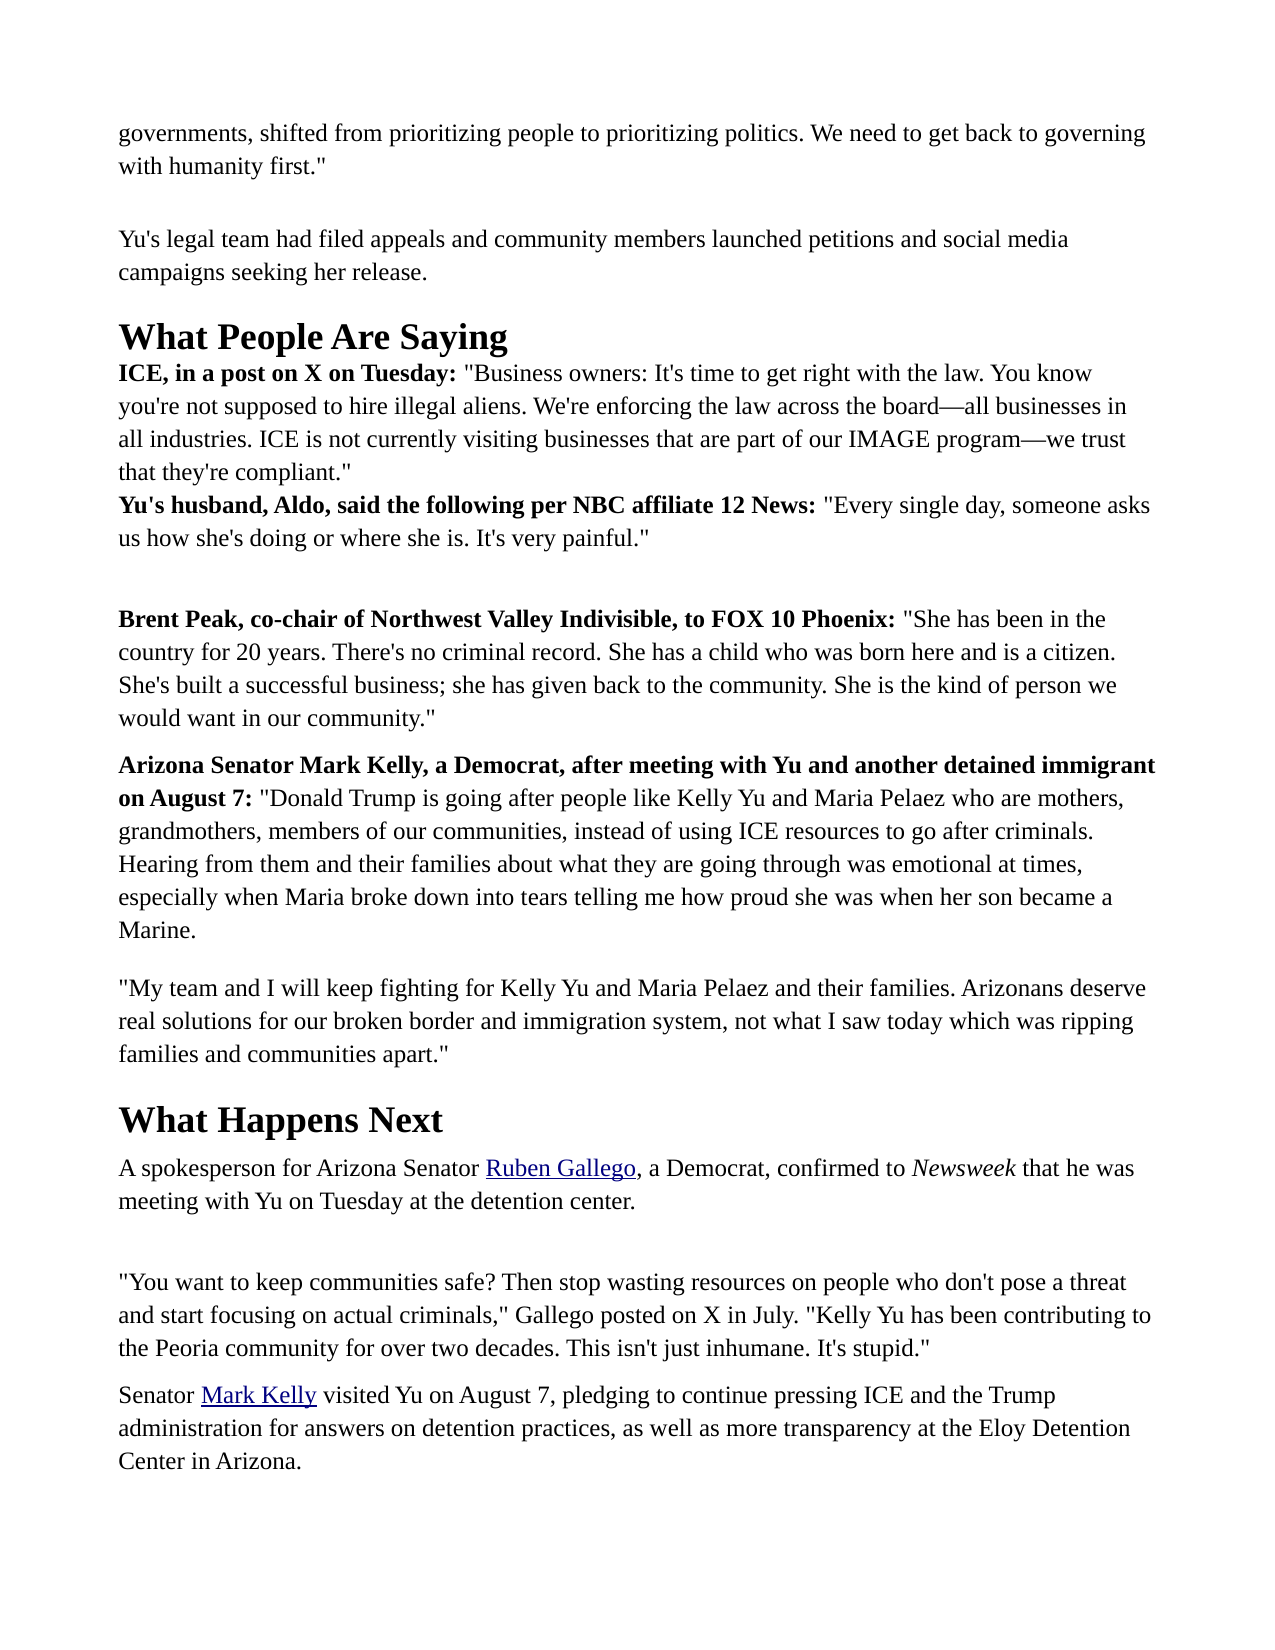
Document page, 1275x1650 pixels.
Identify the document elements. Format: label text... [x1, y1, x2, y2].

text governments, shifted from prioritizing people to prioritizing politics. We need to get back to governing with humanity first." [118, 118, 1157, 180]
subtitle What People Are Saying [118, 315, 1157, 358]
text Senator Mark Kelly visited Yu on August 7, pledging to continue pressing ICE and the Trump administration for answers on detention practices, as well as more transparency at the Eloy Detention Center in Arizona. [118, 1380, 1157, 1475]
text Arizona Senator Mark Kelly, a Democrat, after meeting with Yu and another detained immigrant on August 7: "Donald Trump is going after people like Kelly Yu and Maria Pelaez who are mothers, grandmothers, members of our communities, instead of using ICE resources to go after criminals. Hearing from them and their families about what they are going through was emotional at times, especially when Maria broke down into tears telling me how proud she was when her son became a Marine. [118, 750, 1157, 944]
text A spokesperson for Arizona Senator Ruben Gallego, a Democrat, confirmed to Newsweek that he was meeting with Yu on Tuesday at the detention center. [118, 1153, 1157, 1215]
text ICE, in a post on X on Tuesday: "Business owners: It's time to get right with the law. You know you're not supposed to hire illegal aliens. We're enforcing the law across the board—all businesses in all industries. ICE is not currently visiting businesses that are part of our IMAGE program—we trust that they're compliant." [118, 358, 1157, 486]
subtitle What Happens Next [118, 1097, 1157, 1141]
text "You want to keep communities safe? Then stop wasting resources on people who don't pose a threat and start focusing on actual criminals," Gallego posted on X in July. "Kelly Yu has been contributing to the Peoria community for over two decades. This isn't just inhumane. It's stupid." [118, 1267, 1157, 1362]
text Brent Peak, co-chair of Northwest Valley Indivisible, to FOX 10 Phoenix: "She has been in the country for 20 years. There's no criminal record. She has a child who was born here and is a citizen. She's built a successful business; she has given back to the community. She is the kind of person we would want in our community." [118, 604, 1157, 731]
text Yu's legal team had filed appeals and community members launched petitions and social media campaigns seeking her release. [118, 224, 1157, 286]
text Yu's husband, Aldo, said the following per NBC affiliate 12 News: "Every single day, someone asks us how she's doing or where she is. It's very painful." [118, 490, 1157, 552]
text "My team and I will keep fighting for Kelly Yu and Maria Pelaez and their families. Arizonans deserve real solutions for our broken border and immigration system, not what I saw today which was ripping families and communities apart." [118, 973, 1157, 1068]
